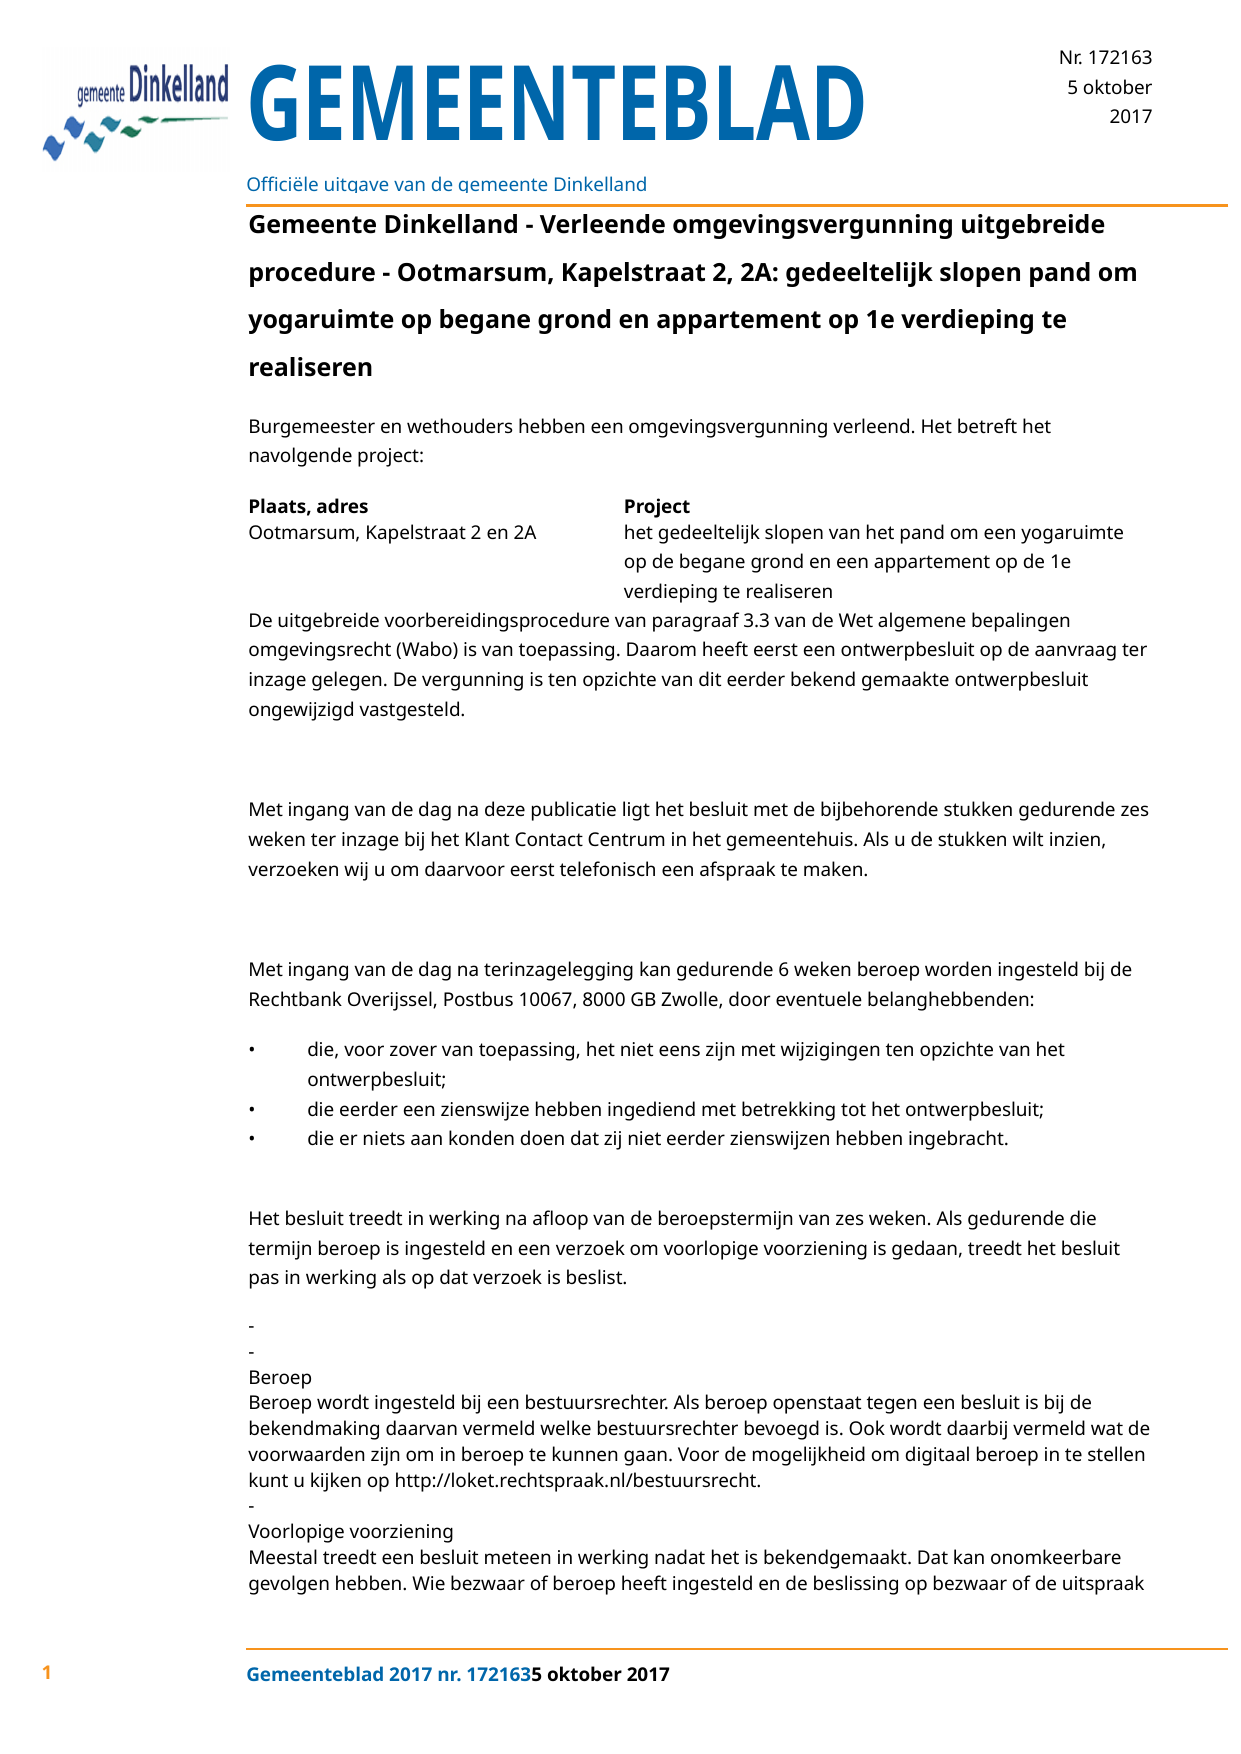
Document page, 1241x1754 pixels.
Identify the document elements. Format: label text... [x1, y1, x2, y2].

text Beroep [248, 1364, 1152, 1389]
text Gemeente Dinkelland - Verleende omgevingsvergunning uitgebreide procedure - Ootmarsum, Kapelstraat 2, 2A: gedeeltelijk slopen pand om yogaruimte op begane grond en appartement op 1e verdieping te realiseren [248, 207, 1152, 384]
text Met ingang van de dag na deze publicatie ligt het besluit met de bijbehorende stukken gedurende zes weken ter inzage bij het Klant Contact Centrum in het gemeentehuis. Als u de stukken wilt inzien, verzoeken wij u om daarvoor eerst telefonisch een afspraak te maken. [248, 797, 1152, 882]
text De uitgebreide voorbereidingsprocedure van paragraaf 3.3 van de Wet algemene bepalingen omgevingsrecht (Wabo) is van toepassing. Daarom heeft eerst een ontwerpbesluit op de aanvraag ter inzage gelegen. De vergunning is ten opzichte van dit eerder bekend gemaakte ontwerpbesluit ongewijzigd vastgesteld. [248, 607, 1152, 722]
picture [41, 47, 231, 172]
text - [248, 1338, 1152, 1364]
list die, voor zover van toepassing, het niet eens zijn met wijzigingen ten opzichte van het ontwerpbesluit; [248, 1037, 1152, 1092]
text Met ingang van de dag na terinzagelegging kan gedurende 6 weken beroep worden ingesteld bij de Rechtbank Overijssel, Postbus 10067, 8000 GB Zwolle, door eventuele belanghebbenden: [248, 957, 1152, 1012]
table_header Plaats, adres [248, 493, 624, 519]
text - [248, 1492, 1152, 1518]
table_cell Ootmarsum, Kapelstraat 2 en 2A [248, 519, 624, 604]
text Meestal treedt een besluit meteen in werking nadat het is bekendgemaakt. Dat kan onomkeerbare gevolgen hebben. Wie bezwaar of beroep heeft ingesteld en de beslissing op bezwaar of de uitspraak [248, 1544, 1152, 1595]
text Voorlopige voorziening [248, 1518, 1152, 1544]
text Burgemeester en wethouders hebben een omgevingsvergunning verleend. Het betreft het navolgende project: [248, 413, 1152, 468]
text Het besluit treedt in werking na afloop van de beroepstermijn van zes weken. Als gedurende die termijn beroep is ingesteld en een verzoek om voorlopige voorziening is gedaan, treedt het besluit pas in werking als op dat verzoek is beslist. [248, 1205, 1152, 1290]
list die er niets aan konden doen dat zij niet eerder zienswijzen hebben ingebracht. [248, 1125, 1152, 1151]
list die eerder een zienswijze hebben ingediend met betrekking tot het ontwerpbesluit; [248, 1096, 1152, 1122]
table_header Project [624, 493, 1152, 519]
text - [248, 1312, 1152, 1338]
text Beroep wordt ingesteld bij een bestuursrechter. Als beroep openstaat tegen een besluit is bij de bekendmaking daarvan vermeld welke bestuursrechter bevoegd is. Ook wordt daarbij vermeld wat de voorwaarden zijn om in beroep te kunnen gaan. Voor de mogelijkheid om digitaal beroep in te stellen kunt u kijken op http://loket.rechtspraak.nl/bestuursrecht. [248, 1389, 1152, 1492]
table_cell het gedeeltelijk slopen van het pand om een yogaruimte op de begane grond en een appartement op de 1e verdieping te realiseren [624, 519, 1152, 604]
